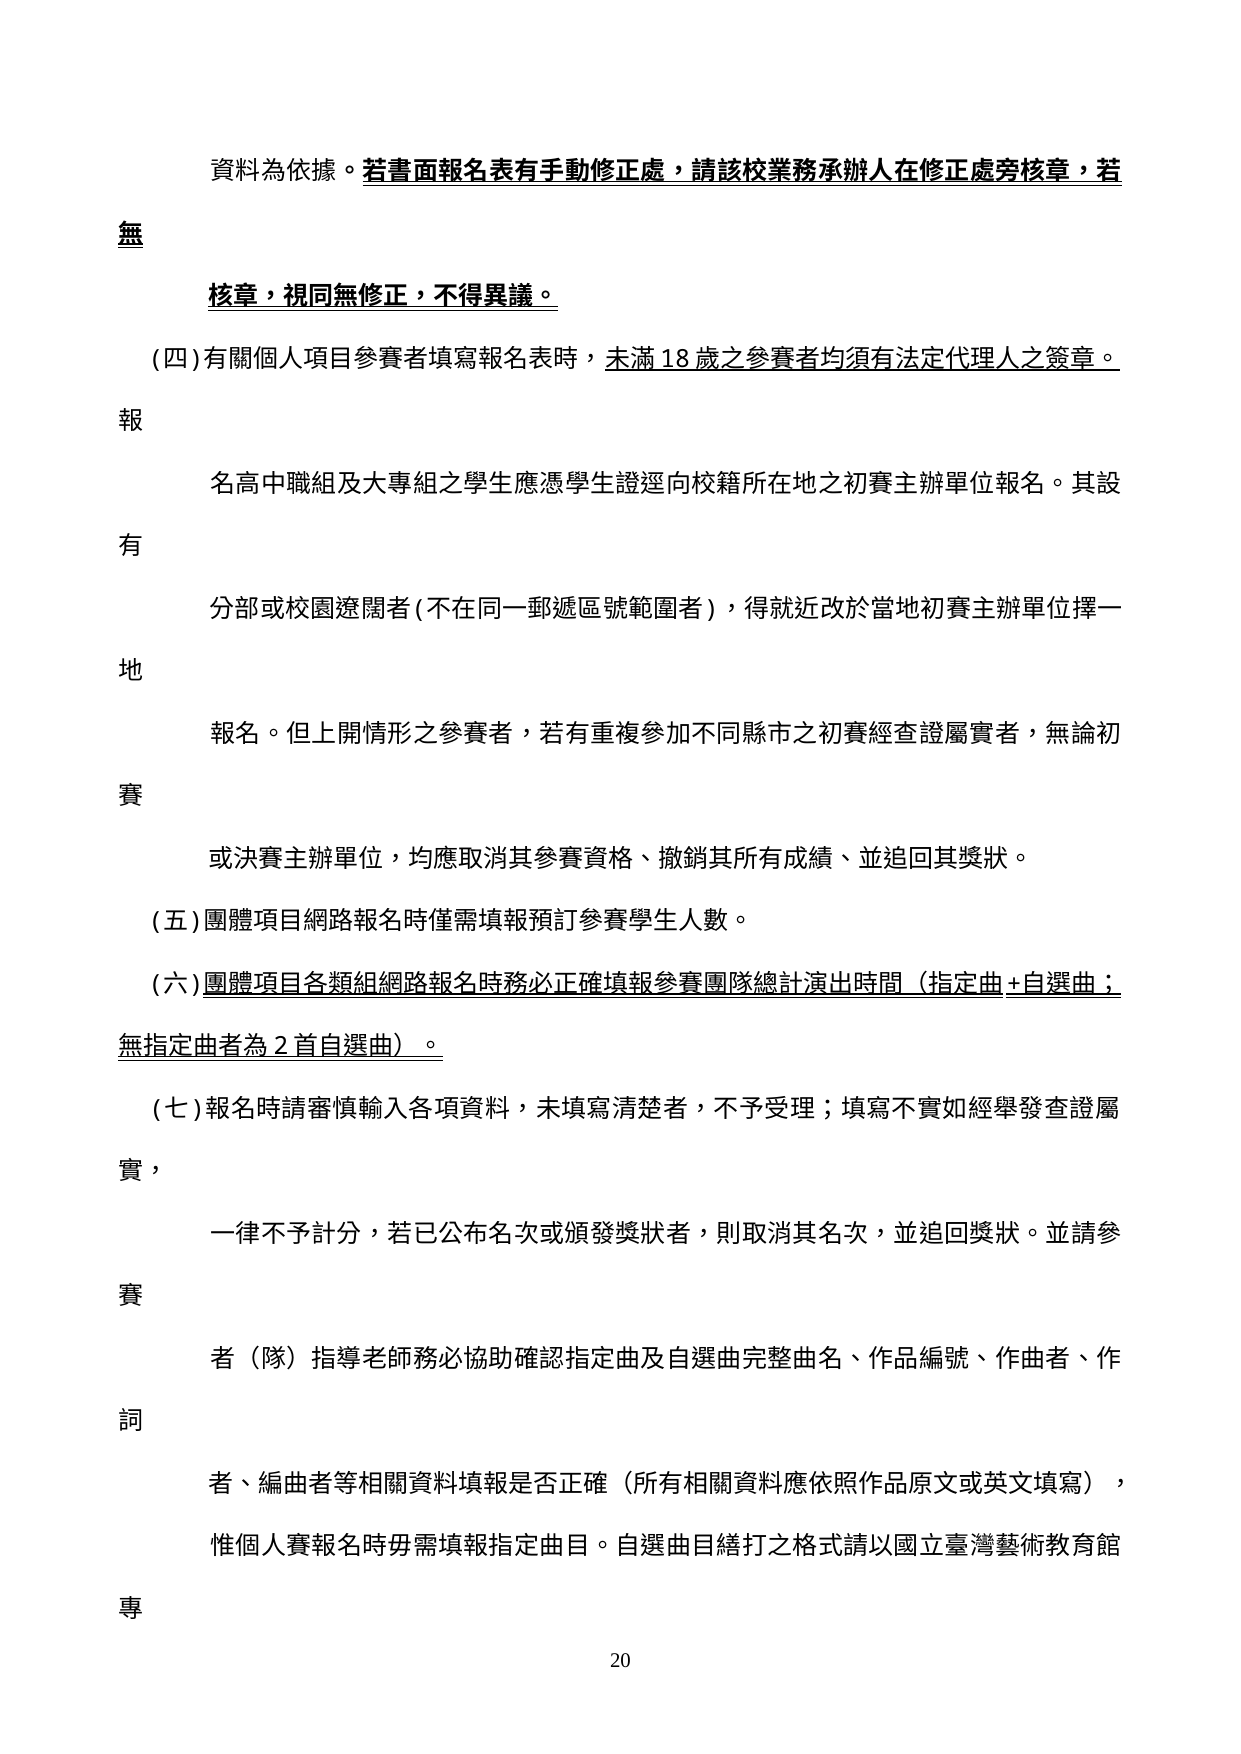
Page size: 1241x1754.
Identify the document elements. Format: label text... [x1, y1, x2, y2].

text 惟個人賽報名時毋需填報指定曲目。自選曲目繕打之格式請以國立臺灣藝術教育館專 [118, 1502, 1122, 1627]
text 資料為依據。若書面報名表有手動修正處，請該校業務承辦人在修正處旁核章，若無 [118, 127, 1122, 252]
text (六)團體項目各類組網路報名時務必正確填報參賽團隊總計演出時間（指定曲+自選曲；無指定曲者為2首自選曲）。 [118, 939, 1122, 1064]
text 核章，視同無修正，不得異議。 [118, 252, 1122, 314]
text 者、編曲者等相關資料填報是否正確（所有相關資料應依照作品原文或英文填寫）， [118, 1439, 1122, 1502]
text 或決賽主辦單位，均應取消其參賽資格、撤銷其所有成績、並追回其獎狀。 [118, 814, 1122, 877]
text (七)報名時請審慎輸入各項資料，未填寫清楚者，不予受理；填寫不實如經舉發查證屬實， [118, 1064, 1122, 1189]
text 報名。但上開情形之參賽者，若有重複參加不同縣市之初賽經查證屬實者，無論初賽 [118, 689, 1122, 814]
text (四)有關個人項目參賽者填寫報名表時，未滿18歲之參賽者均須有法定代理人之簽章。報 [118, 314, 1122, 439]
text 分部或校園遼闊者(不在同一郵遞區號範圍者)，得就近改於當地初賽主辦單位擇一地 [118, 564, 1122, 689]
text 一律不予計分，若已公布名次或頒發獎狀者，則取消其名次，並追回獎狀。並請參賽 [118, 1189, 1122, 1314]
text (五)團體項目網路報名時僅需填報預訂參賽學生人數。 [118, 877, 1122, 939]
text 者（隊）指導老師務必協助確認指定曲及自選曲完整曲名、作品編號、作曲者、作詞 [118, 1314, 1122, 1439]
text 名高中職組及大專組之學生應憑學生證逕向校籍所在地之初賽主辦單位報名。其設有 [118, 439, 1122, 564]
